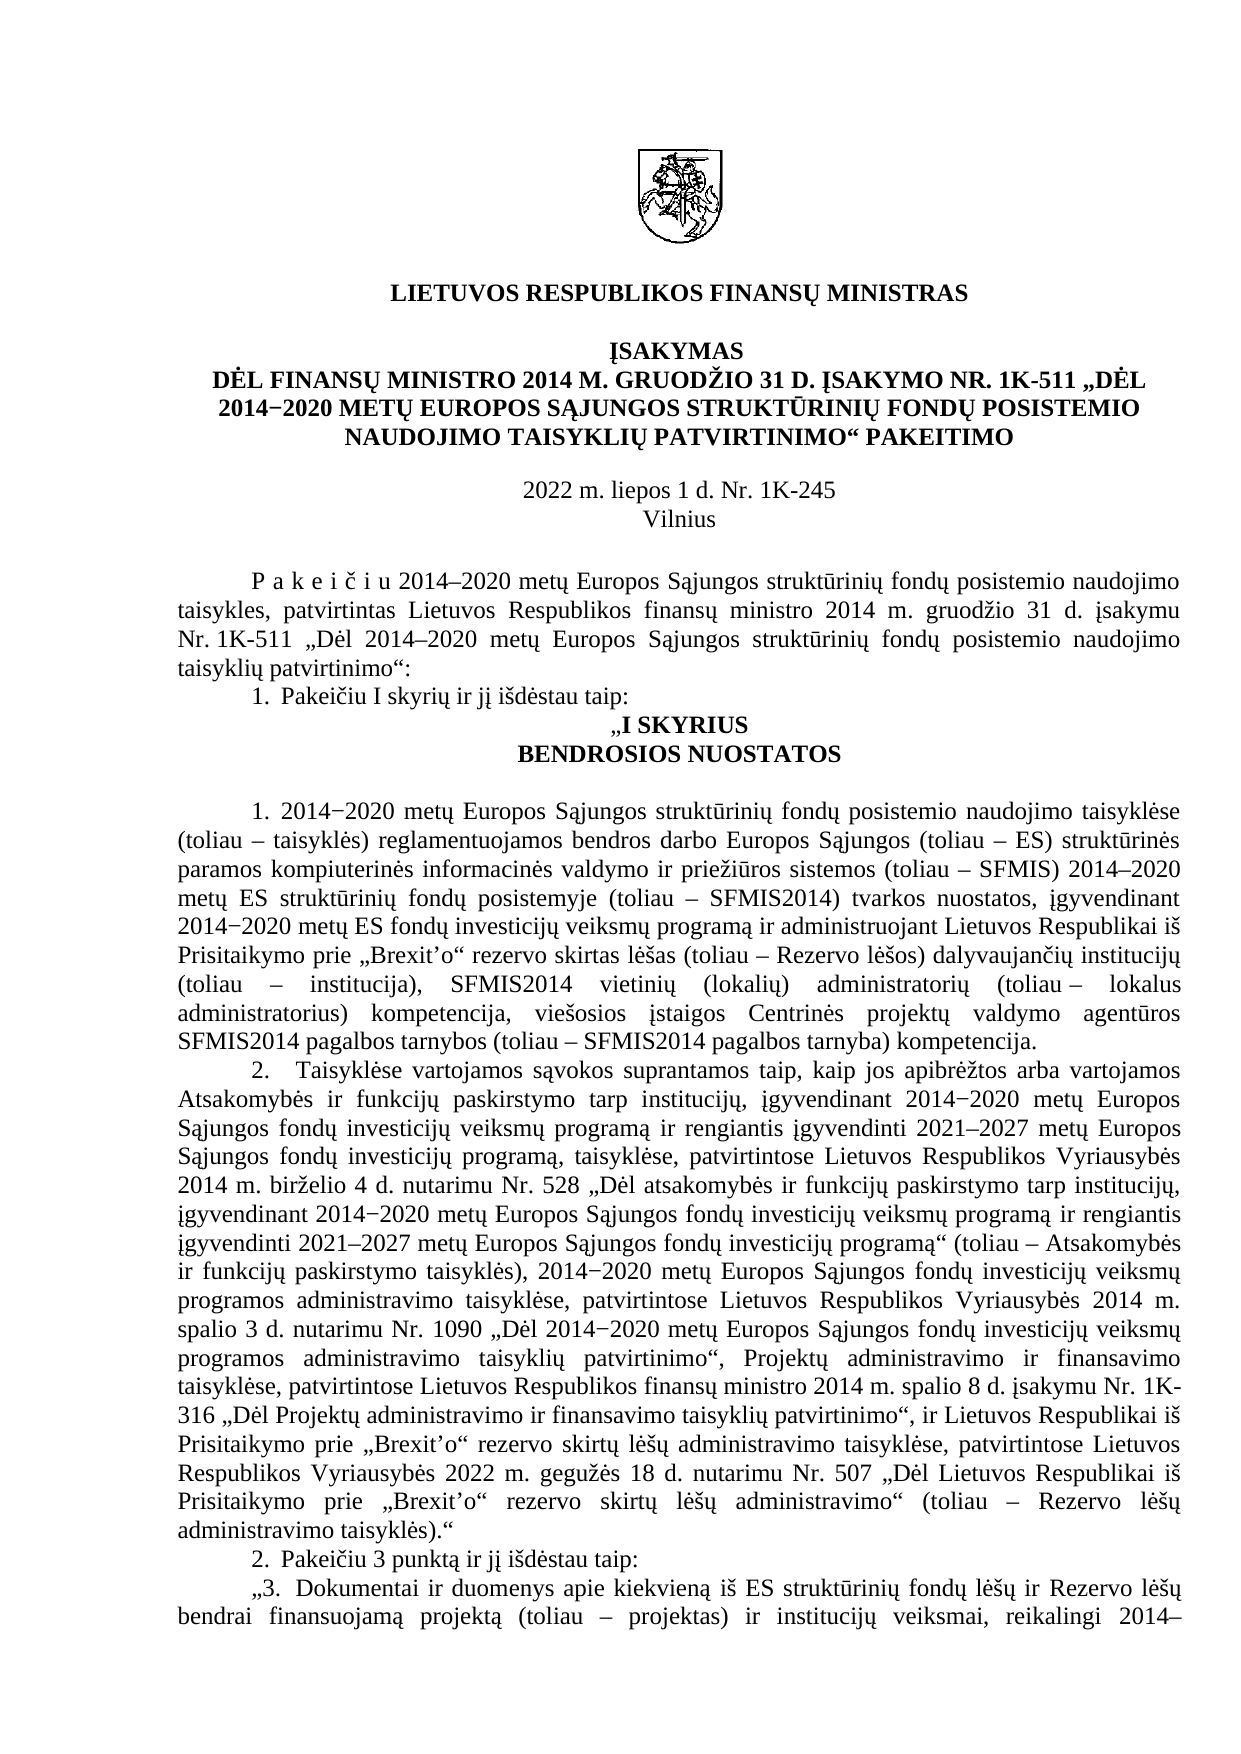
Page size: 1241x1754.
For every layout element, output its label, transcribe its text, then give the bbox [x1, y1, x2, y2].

text Vilnius [177, 504, 1181, 532]
text P a k e i č i u 2014–2020 metų Europos Sąjungos struktūrinių fondų posistemio naudojimo taisykles, patvirtintas Lietuvos Respublikos finansų ministro 2014 m. gruodžio 31 d. įsakymu Nr. 1K-511 „Dėl 2014–2020 metų Europos Sąjungos struktūrinių fondų posistemio naudojimo taisyklių patvirtinimo“: [177, 566, 1181, 681]
text DĖL FINANSŲ MINISTRO 2014 M. GRUODŽIO 31 D. ĮSAKYMO NR. 1K-511 „DĖL 2014−2020 METŲ EUROPOS SĄJUNGOS STRUKTŪRINIŲ FONDŲ POSISTEMIO NAUDOJIMO TAISYKLIŲ PATVIRTINIMO“ PAKEITIMO [177, 365, 1181, 451]
text „I SKYRIUS [177, 710, 1181, 739]
text 1. Pakeičiu I skyrių ir jį išdėstau taip: [177, 681, 1181, 710]
text ĮSAKYMAS [177, 336, 1181, 365]
text 2. Pakeičiu 3 punktą ir jį išdėstau taip: [177, 1544, 1181, 1573]
text „3. Dokumentai ir duomenys apie kiekvieną iš ES struktūrinių fondų lėšų ir Rezervo lėšų bendrai finansuojamą projektą (toliau – projektas) ir institucijų veiksmai, reikalingi 2014– [177, 1573, 1181, 1630]
text 2. Taisyklėse vartojamos sąvokos suprantamos taip, kaip jos apibrėžtos arba vartojamos Atsakomybės ir funkcijų paskirstymo tarp institucijų, įgyvendinant 2014−2020 metų Europos Sąjungos fondų investicijų veiksmų programą ir rengiantis įgyvendinti 2021–2027 metų Europos Sąjungos fondų investicijų programą, taisyklėse, patvirtintose Lietuvos Respublikos Vyriausybės 2014 m. birželio 4 d. nutarimu Nr. 528 „Dėl atsakomybės ir funkcijų paskirstymo tarp institucijų, įgyvendinant 2014−2020 metų Europos Sąjungos fondų investicijų veiksmų programą ir rengiantis įgyvendinti 2021–2027 metų Europos Sąjungos fondų investicijų programą“ (toliau – Atsakomybės ir funkcijų paskirstymo taisyklės), 2014−2020 metų Europos Sąjungos fondų investicijų veiksmų programos administravimo taisyklėse, patvirtintose Lietuvos Respublikos Vyriausybės 2014 m. spalio 3 d. nutarimu Nr. 1090 „Dėl 2014−2020 metų Europos Sąjungos fondų investicijų veiksmų programos administravimo taisyklių patvirtinimo“, Projektų administravimo ir finansavimo taisyklėse, patvirtintose Lietuvos Respublikos finansų ministro 2014 m. spalio 8 d. įsakymu Nr. 1K-316 „Dėl Projektų administravimo ir finansavimo taisyklių patvirtinimo“, ir Lietuvos Respublikai iš Prisitaikymo prie „Brexit’o“ rezervo skirtų lėšų administravimo taisyklėse, patvirtintose Lietuvos Respublikos Vyriausybės 2022 m. gegužės 18 d. nutarimu Nr. 507 „Dėl Lietuvos Respublikai iš Prisitaikymo prie „Brexit’o“ rezervo skirtų lėšų administravimo“ (toliau – Rezervo lėšų administravimo taisyklės).“ [177, 1055, 1181, 1544]
text BENDROSIOS NUOSTATOS [177, 739, 1181, 768]
text LIETUVOS RESPUBLIKOS FINANSŲ MINISTRAS [177, 278, 1181, 307]
text 1. 2014−2020 metų Europos Sąjungos struktūrinių fondų posistemio naudojimo taisyklėse (toliau – taisyklės) reglamentuojamos bendros darbo Europos Sąjungos (toliau – ES) struktūrinės paramos kompiuterinės informacinės valdymo ir priežiūros sistemos (toliau – SFMIS) 2014–2020 metų ES struktūrinių fondų posistemyje (toliau – SFMIS2014) tvarkos nuostatos, įgyvendinant 2014−2020 metų ES fondų investicijų veiksmų programą ir administruojant Lietuvos Respublikai iš Prisitaikymo prie „Brexit’o“ rezervo skirtas lėšas (toliau – Rezervo lėšos) dalyvaujančių institucijų (toliau – institucija), SFMIS2014 vietinių (lokalių) administratorių (toliau – lokalus administratorius) kompetencija, viešosios įstaigos Centrinės projektų valdymo agentūros SFMIS2014 pagalbos tarnybos (toliau – SFMIS2014 pagalbos tarnyba) kompetencija. [177, 796, 1181, 1055]
text 2022 m. liepos 1 d. Nr. 1K-245 [177, 475, 1181, 504]
